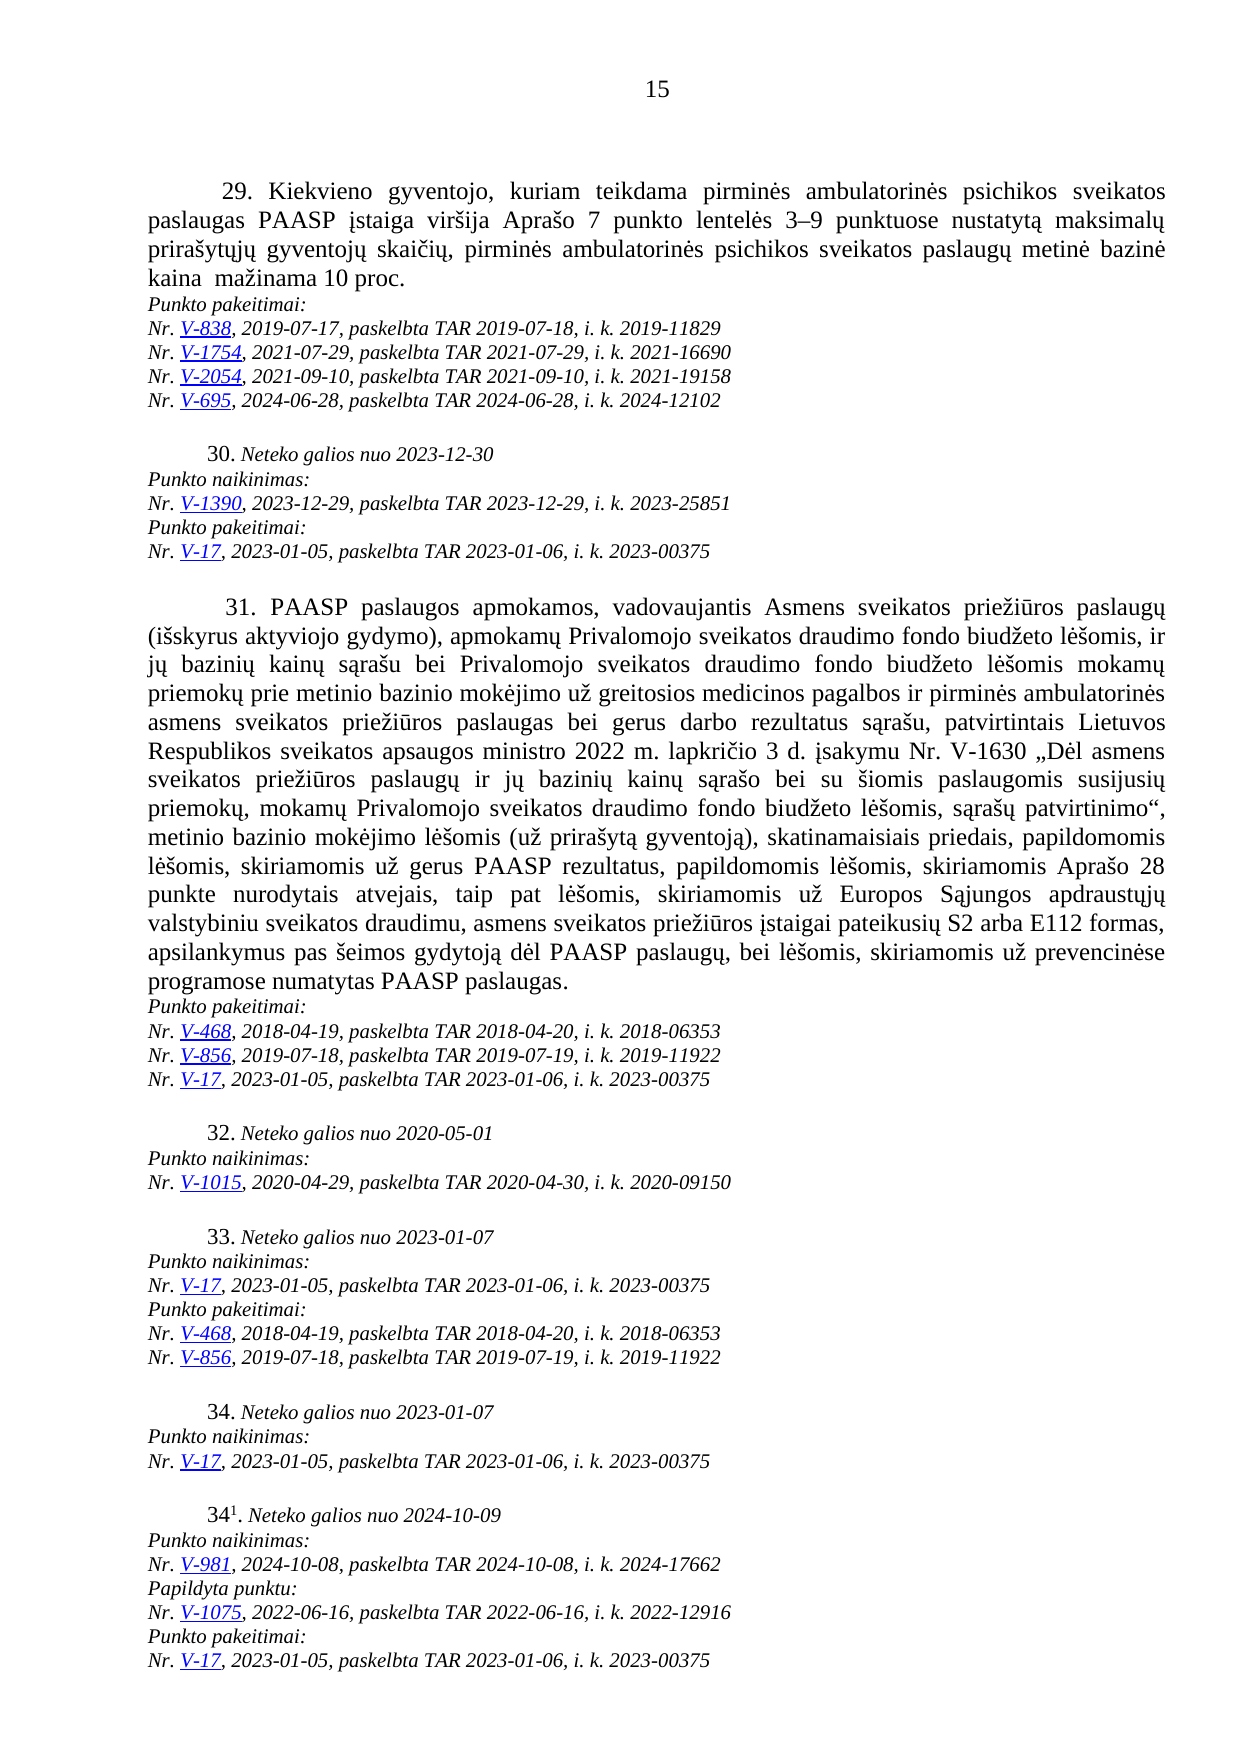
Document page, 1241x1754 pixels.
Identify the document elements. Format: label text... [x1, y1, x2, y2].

text Punkto pakeitimai: [148, 1297, 1166, 1321]
text 341. Neteko galios nuo 2024-10-09 [148, 1501, 1166, 1528]
text Nr. V-17, 2023-01-05, paskelbta TAR 2023-01-06, i. k. 2023-00375 [148, 1273, 1166, 1297]
text Nr. V-856, 2019-07-18, paskelbta TAR 2019-07-19, i. k. 2019-11922 [148, 1043, 1166, 1067]
text 32. Neteko galios nuo 2020-05-01 [148, 1119, 1166, 1146]
text Nr. V-17, 2023-01-05, paskelbta TAR 2023-01-06, i. k. 2023-00375 [148, 1648, 1166, 1672]
text Nr. V-981, 2024-10-08, paskelbta TAR 2024-10-08, i. k. 2024-17662 [148, 1552, 1166, 1576]
text Nr. V-17, 2023-01-05, paskelbta TAR 2023-01-06, i. k. 2023-00375 [148, 1448, 1166, 1473]
text Nr. V-695, 2024-06-28, paskelbta TAR 2024-06-28, i. k. 2024-12102 [148, 388, 1166, 412]
text 34. Neteko galios nuo 2023-01-07 [148, 1398, 1166, 1424]
text Punkto naikinimas: [148, 1528, 1166, 1552]
text Punkto pakeitimai: [148, 994, 1166, 1018]
text Nr. V-468, 2018-04-19, paskelbta TAR 2018-04-20, i. k. 2018-06353 [148, 1018, 1166, 1043]
text Punkto naikinimas: [148, 467, 1166, 491]
text Nr. V-1015, 2020-04-29, paskelbta TAR 2020-04-30, i. k. 2020-09150 [148, 1170, 1166, 1194]
text Nr. V-1075, 2022-06-16, paskelbta TAR 2022-06-16, i. k. 2022-12916 [148, 1600, 1166, 1624]
text Punkto naikinimas: [148, 1424, 1166, 1448]
text Nr. V-1390, 2023-12-29, paskelbta TAR 2023-12-29, i. k. 2023-25851 [148, 491, 1166, 515]
text 31. PAASP paslaugos apmokamos, vadovaujantis Asmens sveikatos priežiūros paslaugų (išskyrus aktyviojo gydymo), apmokamų Privalomojo sveikatos draudimo fondo biudžeto lėšomis, ir jų bazinių kainų sąrašu bei Privalomojo sveikatos draudimo fondo biudžeto lėšomis mokamų priemokų prie metinio bazinio mokėjimo už greitosios medicinos pagalbos ir pirminės ambulatorinės asmens sveikatos priežiūros paslaugas bei gerus darbo rezultatus sąrašu, patvirtintais Lietuvos Respublikos sveikatos apsaugos ministro 2022 m. lapkričio 3 d. įsakymu Nr. V-1630 „Dėl asmens sveikatos priežiūros paslaugų ir jų bazinių kainų sąrašo bei su šiomis paslaugomis susijusių priemokų, mokamų Privalomojo sveikatos draudimo fondo biudžeto lėšomis, sąrašų patvirtinimo“, metinio bazinio mokėjimo lėšomis (už prirašytą gyventoją), skatinamaisiais priedais, papildomomis lėšomis, skiriamomis už gerus PAASP rezultatus, papildomomis lėšomis, skiriamomis Aprašo 28 punkte nurodytais atvejais, taip pat lėšomis, skiriamomis už Europos Sąjungos apdraustųjų valstybiniu sveikatos draudimu, asmens sveikatos priežiūros įstaigai pateikusių S2 arba E112 formas, apsilankymus pas šeimos gydytoją dėl PAASP paslaugų, bei lėšomis, skiriamomis už prevencinėse programose numatytas PAASP paslaugas. [148, 592, 1166, 994]
text 29. Kiekvieno gyventojo, kuriam teikdama pirminės ambulatorinės psichikos sveikatos paslaugas PAASP įstaiga viršija Aprašo 7 punkto lentelės 3–9 punktuose nustatytą maksimalų prirašytųjų gyventojų skaičių, pirminės ambulatorinės psichikos sveikatos paslaugų metinė bazinė kaina mažinama 10 proc. [148, 176, 1166, 291]
text Punkto pakeitimai: [148, 515, 1166, 539]
text Punkto pakeitimai: [148, 291, 1166, 316]
text 33. Neteko galios nuo 2023-01-07 [148, 1223, 1166, 1249]
text Nr. V-17, 2023-01-05, paskelbta TAR 2023-01-06, i. k. 2023-00375 [148, 1067, 1166, 1091]
text 30. Neteko galios nuo 2023-12-30 [148, 441, 1166, 467]
text Nr. V-2054, 2021-09-10, paskelbta TAR 2021-09-10, i. k. 2021-19158 [148, 364, 1166, 388]
text Nr. V-468, 2018-04-19, paskelbta TAR 2018-04-20, i. k. 2018-06353 [148, 1321, 1166, 1345]
text Punkto pakeitimai: [148, 1624, 1166, 1648]
text Nr. V-838, 2019-07-17, paskelbta TAR 2019-07-18, i. k. 2019-11829 [148, 316, 1166, 339]
text Punkto naikinimas: [148, 1146, 1166, 1170]
text Papildyta punktu: [148, 1576, 1166, 1600]
text Nr. V-1754, 2021-07-29, paskelbta TAR 2021-07-29, i. k. 2021-16690 [148, 339, 1166, 364]
text Nr. V-17, 2023-01-05, paskelbta TAR 2023-01-06, i. k. 2023-00375 [148, 539, 1166, 563]
text Nr. V-856, 2019-07-18, paskelbta TAR 2019-07-19, i. k. 2019-11922 [148, 1345, 1166, 1369]
text Punkto naikinimas: [148, 1249, 1166, 1273]
